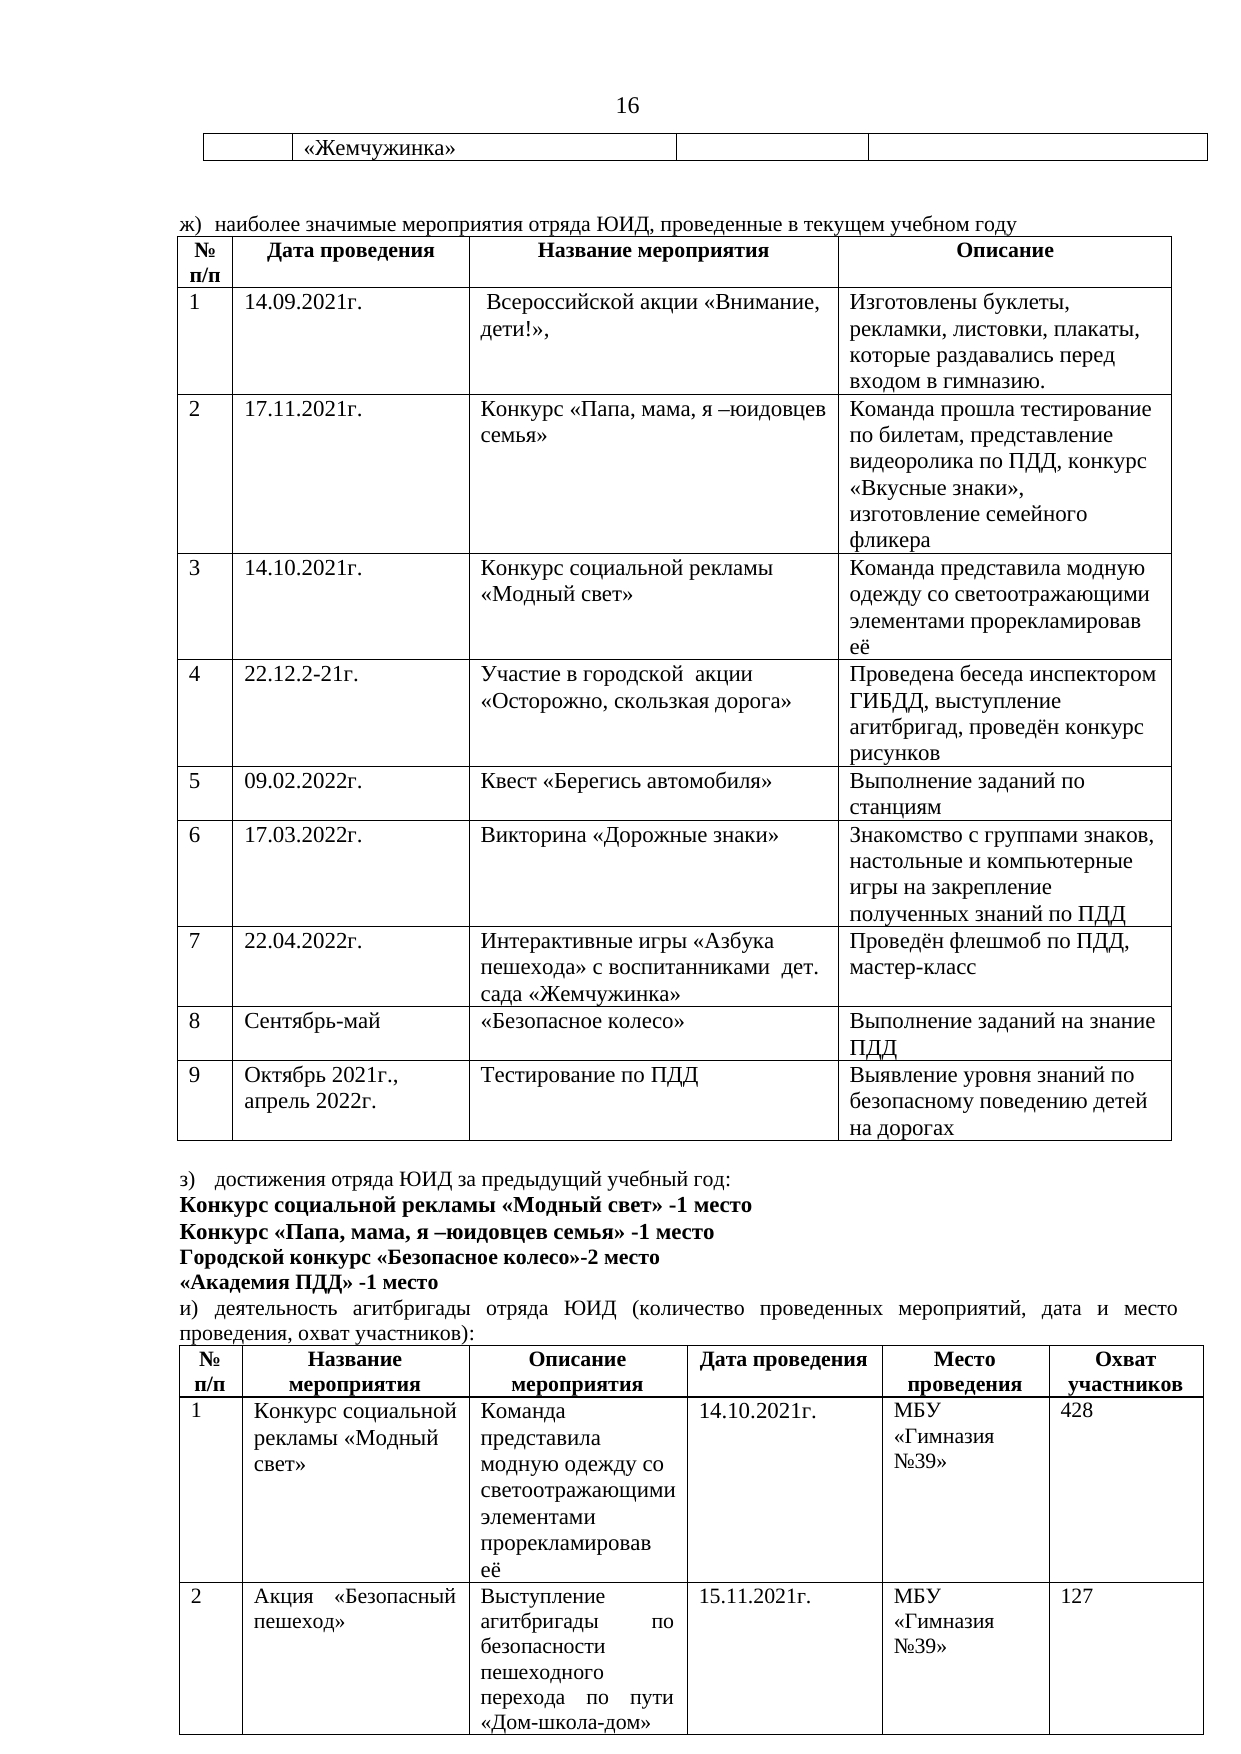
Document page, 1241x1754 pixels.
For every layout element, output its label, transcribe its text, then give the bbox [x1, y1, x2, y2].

table_cell Конкурс «Папа, мама, я –юидовцев семья» [470, 395, 838, 553]
text и) деятельность агитбригады отряда ЮИД (количество проведенных мероприятий, дата и место проведения, охват участников): [179, 1294, 1179, 1345]
table_cell Тестирование по ПДД [470, 1061, 838, 1140]
table_cell 428 [1050, 1398, 1203, 1582]
table_cell МБУ «Гимназия №39» [883, 1398, 1049, 1582]
table_cell 17.11.2021г. [233, 395, 469, 553]
text Конкурс социальной рекламы «Модный свет» -1 место [179, 1191, 1181, 1218]
table_cell Викторина «Дорожные знаки» [470, 821, 838, 926]
table_header Дата проведения [233, 237, 469, 287]
table_header № п/п [222, 237, 232, 287]
table_cell [204, 134, 292, 160]
table_cell 17.03.2022г. [233, 821, 469, 926]
text з) достижения отряда ЮИД за предыдущий учебный год: [179, 1166, 1181, 1191]
table_header № п/п [229, 1346, 242, 1396]
table_header Название мероприятия [470, 237, 838, 287]
table_cell «Жемчужинка» [293, 134, 676, 160]
table_cell Команда представила модную одежду со светоотражающими элементами прорекламировав её [676, 1398, 687, 1582]
table_cell 09.02.2022г. [233, 767, 469, 819]
table_cell МБУ «Гимназия №39» [883, 1583, 1049, 1734]
table_cell 22.12.2-21г. [233, 660, 469, 766]
table_cell 2 [180, 1583, 242, 1734]
table_header Охват участников [1050, 1346, 1060, 1396]
table_cell 22.04.2022г. [233, 927, 469, 1006]
table_cell [869, 134, 1207, 160]
table_cell Команда представила модную одежду со светоотражающими элементами прорекламировав её [470, 1398, 480, 1582]
table_cell Проведён флешмоб по ПДД, мастер-класс [839, 927, 1171, 1006]
table_cell Выступление агитбригады по безопасности пешеходного перехода по пути «Дом-школа-дом» [674, 1583, 687, 1734]
table_cell 15.11.2021г. [688, 1583, 882, 1734]
table_cell Конкурс социальной рекламы «Модный свет» [243, 1398, 469, 1582]
table_cell 5 [178, 767, 232, 819]
table_header Охват участников [1191, 1346, 1203, 1396]
table_cell Квест «Берегись автомобиля» [470, 767, 838, 819]
table_cell 1 [180, 1398, 242, 1582]
text «Академия ПДД» -1 место [179, 1269, 1181, 1294]
table_cell Конкурс социальной рекламы «Модный свет» [470, 554, 838, 659]
table_cell 14.09.2021г. [233, 288, 469, 394]
table_header № п/п [178, 237, 188, 287]
table_header Описание мероприятия [470, 1346, 480, 1396]
table_cell «Безопасное колесо» [470, 1007, 838, 1060]
table_cell Участие в городской акции «Осторожно, скользкая дорога» [470, 660, 838, 766]
text ж) наиболее значимые мероприятия отряда ЮИД, проведенные в текущем учебном году [179, 211, 1181, 236]
table_cell Всероссийской акции «Внимание, дети!», [470, 288, 838, 394]
table_header Место проведения [1036, 1346, 1049, 1396]
table_header Название мероприятия [456, 1346, 469, 1396]
table_header Название мероприятия [243, 1346, 254, 1396]
table_cell Октябрь 2021г., апрель 2022г. [233, 1061, 469, 1140]
table_cell 9 [178, 1061, 232, 1140]
table_cell 127 [1050, 1583, 1203, 1734]
table_cell [677, 134, 868, 160]
table_header Описание [839, 237, 1171, 287]
table_cell 6 [178, 821, 232, 926]
table_cell 2 [178, 395, 232, 553]
table_cell 3 [178, 554, 232, 659]
text Городской конкурс «Безопасное колесо»-2 место [179, 1244, 1181, 1269]
table_cell Акция «Безопасный пешеход» [243, 1583, 469, 1734]
table_cell 1 [178, 288, 232, 394]
table_header Описание мероприятия [674, 1346, 687, 1396]
table_cell 14.10.2021г. [233, 554, 469, 659]
table_cell 8 [178, 1007, 232, 1060]
table_header № п/п [180, 1346, 191, 1396]
table_header Дата проведения [688, 1346, 882, 1396]
text Конкурс «Папа, мама, я –юидовцев семья» -1 место [179, 1218, 1181, 1244]
table_cell 4 [178, 660, 232, 766]
table_cell 7 [178, 927, 232, 1006]
table_header Место проведения [883, 1346, 893, 1396]
table_cell 14.10.2021г. [688, 1398, 882, 1582]
table_cell Сентябрь-май [233, 1007, 469, 1060]
